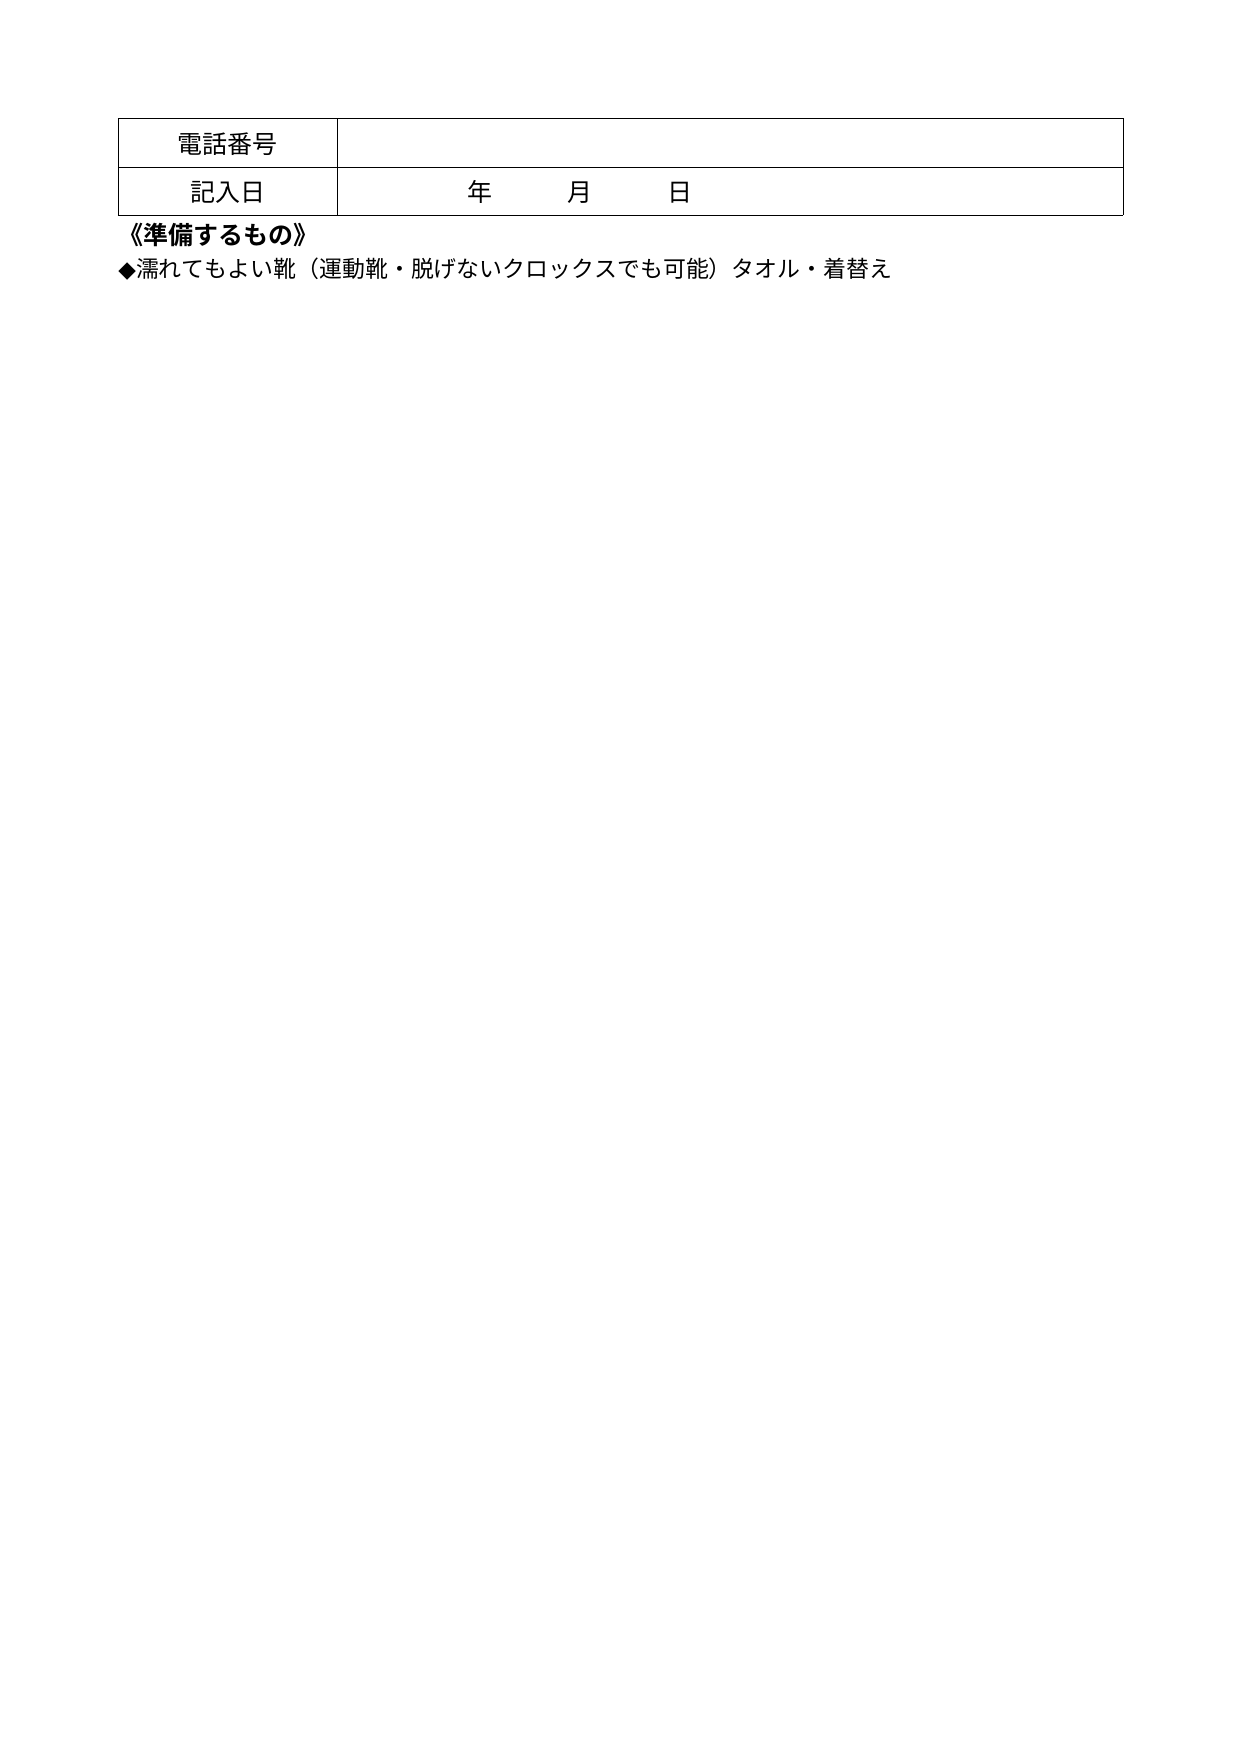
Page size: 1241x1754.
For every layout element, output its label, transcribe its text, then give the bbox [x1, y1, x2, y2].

text ◆濡れてもよい靴（運動靴・脱げないクロックスでも可能）タオル・着替え [118, 251, 1122, 284]
text 《準備するもの》 [118, 216, 1122, 251]
table_cell 電話番号 [119, 119, 337, 166]
table_cell 記入日 [119, 168, 337, 214]
table_cell [338, 119, 1123, 166]
table_cell 年 月 日 [338, 168, 1123, 214]
